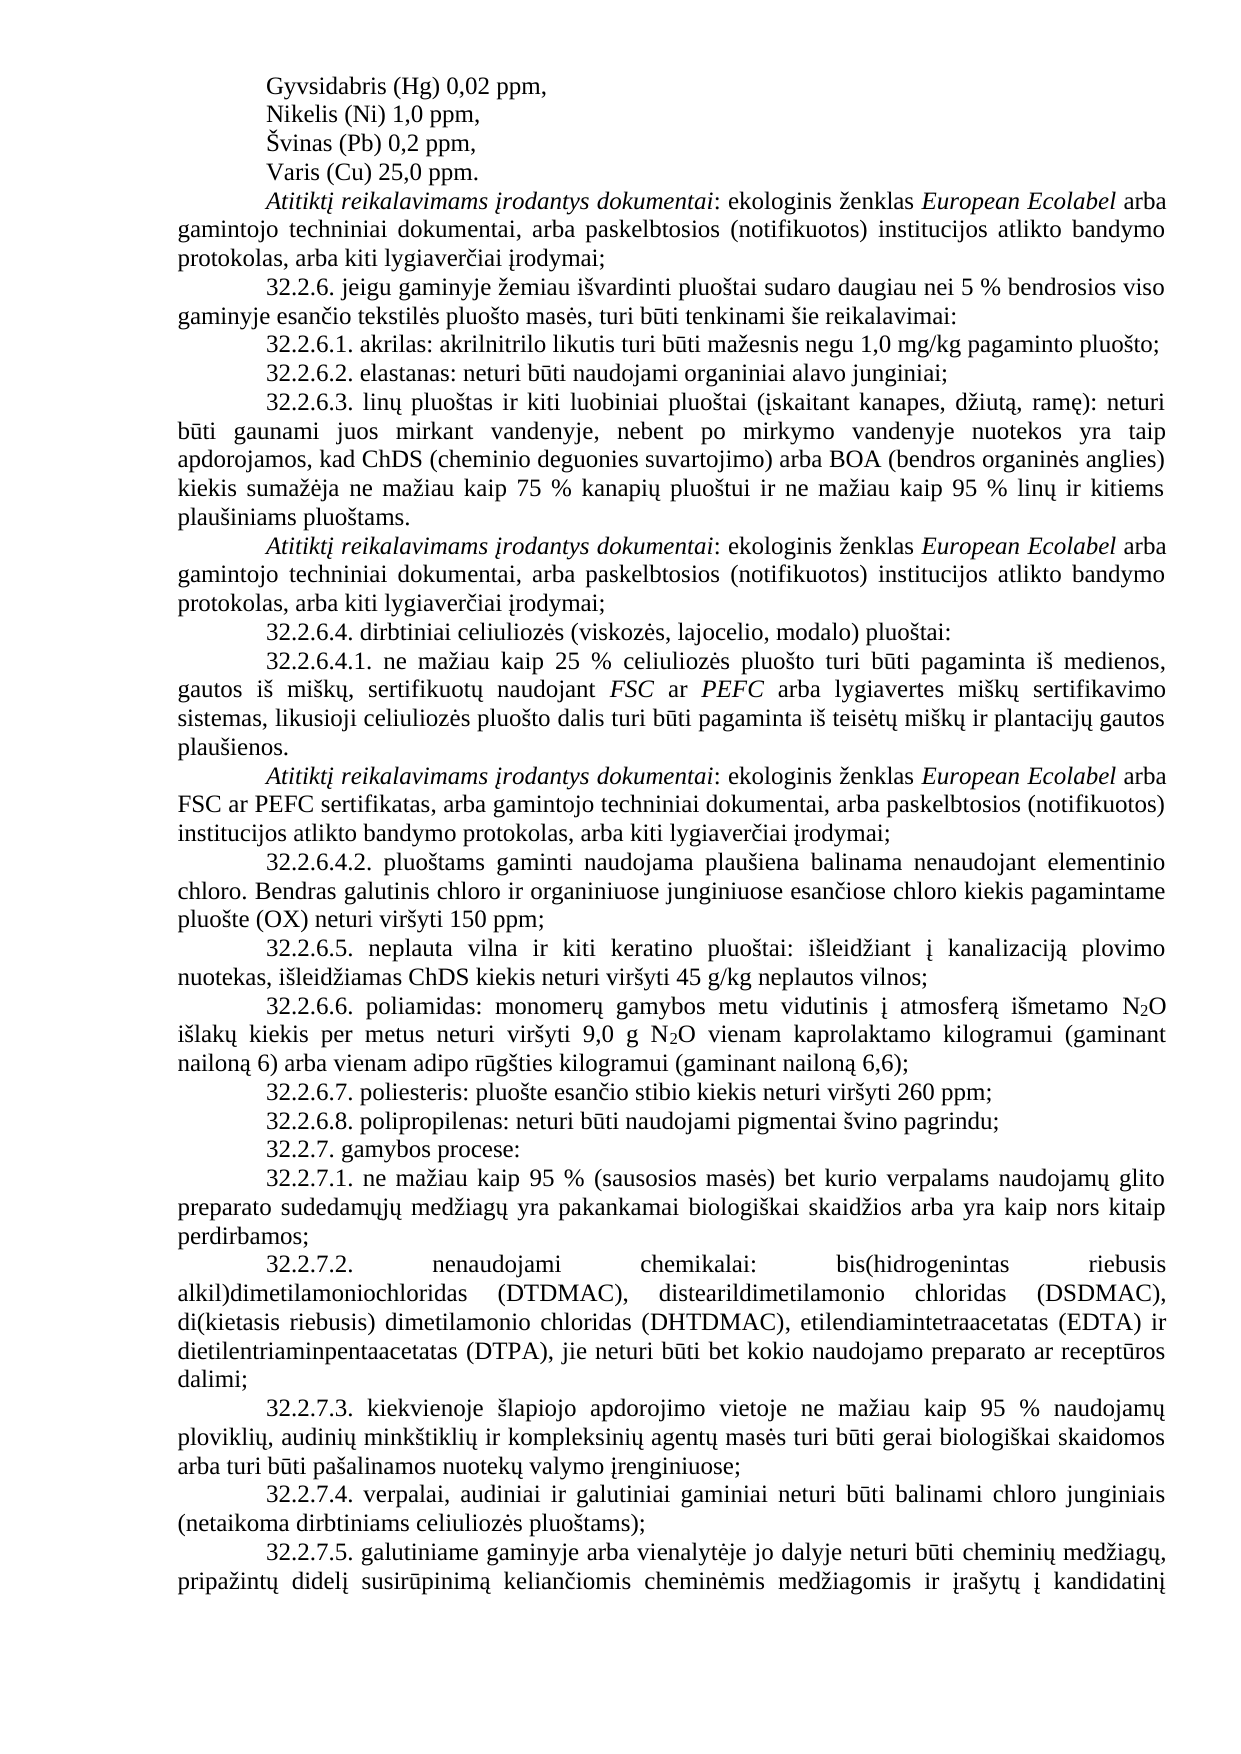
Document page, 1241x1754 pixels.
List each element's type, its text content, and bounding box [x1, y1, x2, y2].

text 32.2.7.5. galutiniame gaminyje arba vienalytėje jo dalyje neturi būti cheminių medžiagų, pripažintų didelį susirūpinimą keliančiomis cheminėmis medžiagomis ir įrašytų į kandidatinį [177, 1537, 1166, 1594]
text 32.2.6. jeigu gaminyje žemiau išvardinti pluoštai sudaro daugiau nei 5 % bendrosios viso gaminyje esančio tekstilės pluošto masės, turi būti tenkinami šie reikalavimai: [177, 272, 1166, 329]
text Atitiktį reikalavimams įrodantys dokumentai: ekologinis ženklas European Ecolabel arba gamintojo techniniai dokumentai, arba paskelbtosios (notifikuotos) institucijos atlikto bandymo protokolas, arba kiti lygiaverčiai įrodymai; [177, 186, 1166, 272]
text Varis (Cu) 25,0 ppm. [266, 157, 1166, 186]
text 32.2.6.1. akrilas: akrilnitrilo likutis turi būti mažesnis negu 1,0 mg/kg pagaminto pluošto; [177, 329, 1166, 358]
text 32.2.6.3. linų pluoštas ir kiti luobiniai pluoštai (įskaitant kanapes, džiutą, ramę): neturi būti gaunami juos mirkant vandenyje, nebent po mirkymo vandenyje nuotekos yra taip apdorojamos, kad ChDS (cheminio deguonies suvartojimo) arba BOA (bendros organinės anglies) kiekis sumažėja ne mažiau kaip 75 % kanapių pluoštui ir ne mažiau kaip 95 % linų ir kitiems plaušiniams pluoštams. [177, 387, 1166, 531]
text 32.2.7.4. verpalai, audiniai ir galutiniai gaminiai neturi būti balinami chloro junginiais (netaikoma dirbtiniams celiuliozės pluoštams); [177, 1479, 1166, 1537]
text Atitiktį reikalavimams įrodantys dokumentai: ekologinis ženklas European Ecolabel arba FSC ar PEFC sertifikatas, arba gamintojo techniniai dokumentai, arba paskelbtosios (notifikuotos) institucijos atlikto bandymo protokolas, arba kiti lygiaverčiai įrodymai; [177, 761, 1166, 847]
text 32.2.6.7. poliesteris: pluošte esančio stibio kiekis neturi viršyti 260 ppm; [177, 1077, 1166, 1106]
text 32.2.6.8. polipropilenas: neturi būti naudojami pigmentai švino pagrindu; [177, 1106, 1166, 1134]
text Švinas (Pb) 0,2 ppm, [266, 128, 1166, 157]
text 32.2.7.2. nenaudojami chemikalai: bis(hidrogenintas riebusis alkil)dimetilamoniochloridas (DTDMAC), distearildimetilamonio chloridas (DSDMAC), di(kietasis riebusis) dimetilamonio chloridas (DHTDMAC), etilendiamintetraacetatas (EDTA) ir dietilentriaminpentaacetatas (DTPA), jie neturi būti bet kokio naudojamo preparato ar receptūros dalimi; [177, 1249, 1166, 1393]
text 32.2.6.6. poliamidas: monomerų gamybos metu vidutinis į atmosferą išmetamo N2O išlakų kiekis per metus neturi viršyti 9,0 g N2O vienam kaprolaktamo kilogramui (gaminant nailoną 6) arba vienam adipo rūgšties kilogramui (gaminant nailoną 6,6); [177, 991, 1166, 1077]
text 32.2.6.4.2. pluoštams gaminti naudojama plaušiena balinama nenaudojant elementinio chloro. Bendras galutinis chloro ir organiniuose junginiuose esančiose chloro kiekis pagamintame pluošte (OX) neturi viršyti 150 ppm; [177, 847, 1166, 933]
text 32.2.7. gamybos procese: [177, 1134, 1166, 1163]
text Nikelis (Ni) 1,0 ppm, [266, 99, 1166, 128]
text Gyvsidabris (Hg) 0,02 ppm, [266, 71, 1166, 99]
text 32.2.6.4. dirbtiniai celiuliozės (viskozės, lajocelio, modalo) pluoštai: [177, 617, 1166, 646]
text 32.2.7.1. ne mažiau kaip 95 % (sausosios masės) bet kurio verpalams naudojamų glito preparato sudedamųjų medžiagų yra pakankamai biologiškai skaidžios arba yra kaip nors kitaip perdirbamos; [177, 1163, 1166, 1249]
text 32.2.6.5. neplauta vilna ir kiti keratino pluoštai: išleidžiant į kanalizaciją plovimo nuotekas, išleidžiamas ChDS kiekis neturi viršyti 45 g/kg neplautos vilnos; [177, 933, 1166, 991]
text 32.2.6.2. elastanas: neturi būti naudojami organiniai alavo junginiai; [177, 358, 1166, 387]
text 32.2.7.3. kiekvienoje šlapiojo apdorojimo vietoje ne mažiau kaip 95 % naudojamų ploviklių, audinių minkštiklių ir kompleksinių agentų masės turi būti gerai biologiškai skaidomos arba turi būti pašalinamos nuotekų valymo įrenginiuose; [177, 1393, 1166, 1479]
text 32.2.6.4.1. ne mažiau kaip 25 % celiuliozės pluošto turi būti pagaminta iš medienos, gautos iš miškų, sertifikuotų naudojant FSC ar PEFC arba lygiavertes miškų sertifikavimo sistemas, likusioji celiuliozės pluošto dalis turi būti pagaminta iš teisėtų miškų ir plantacijų gautos plaušienos. [177, 646, 1166, 761]
text Atitiktį reikalavimams įrodantys dokumentai: ekologinis ženklas European Ecolabel arba gamintojo techniniai dokumentai, arba paskelbtosios (notifikuotos) institucijos atlikto bandymo protokolas, arba kiti lygiaverčiai įrodymai; [177, 531, 1166, 617]
